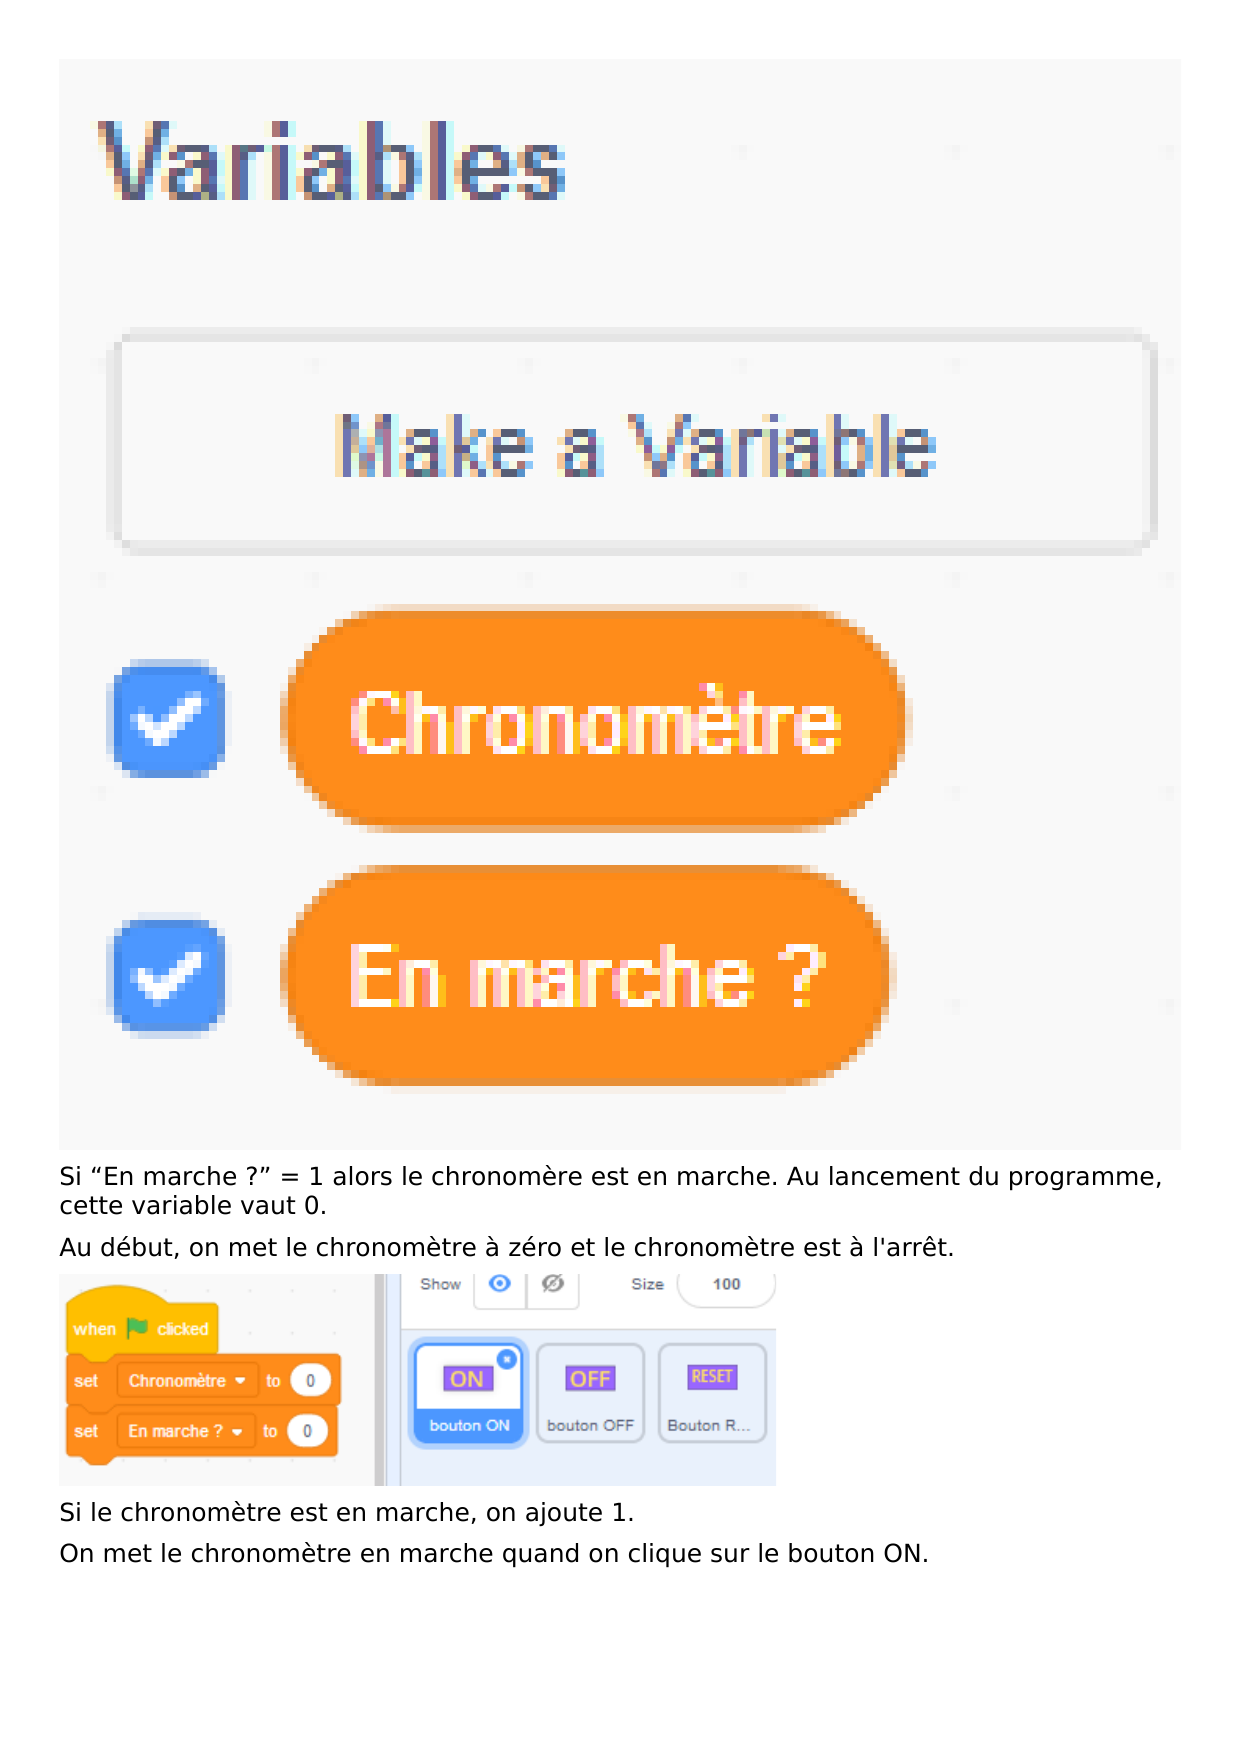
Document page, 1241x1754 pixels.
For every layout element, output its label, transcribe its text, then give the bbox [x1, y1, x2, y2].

text Au début, on met le chronomètre à zéro et le chronomètre est à l'arrêt. [59, 1233, 1181, 1262]
text Si “En marche ?” = 1 alors le chronomère est en marche. Au lancement du programme, cette variable vaut 0. [59, 1162, 1181, 1220]
text Si le chronomètre est en marche, on ajoute 1. [59, 1498, 1181, 1527]
picture [59, 59, 1182, 1150]
picture [59, 1274, 777, 1486]
text On met le chronomètre en marche quand on clique sur le bouton ON. [59, 1539, 1181, 1569]
